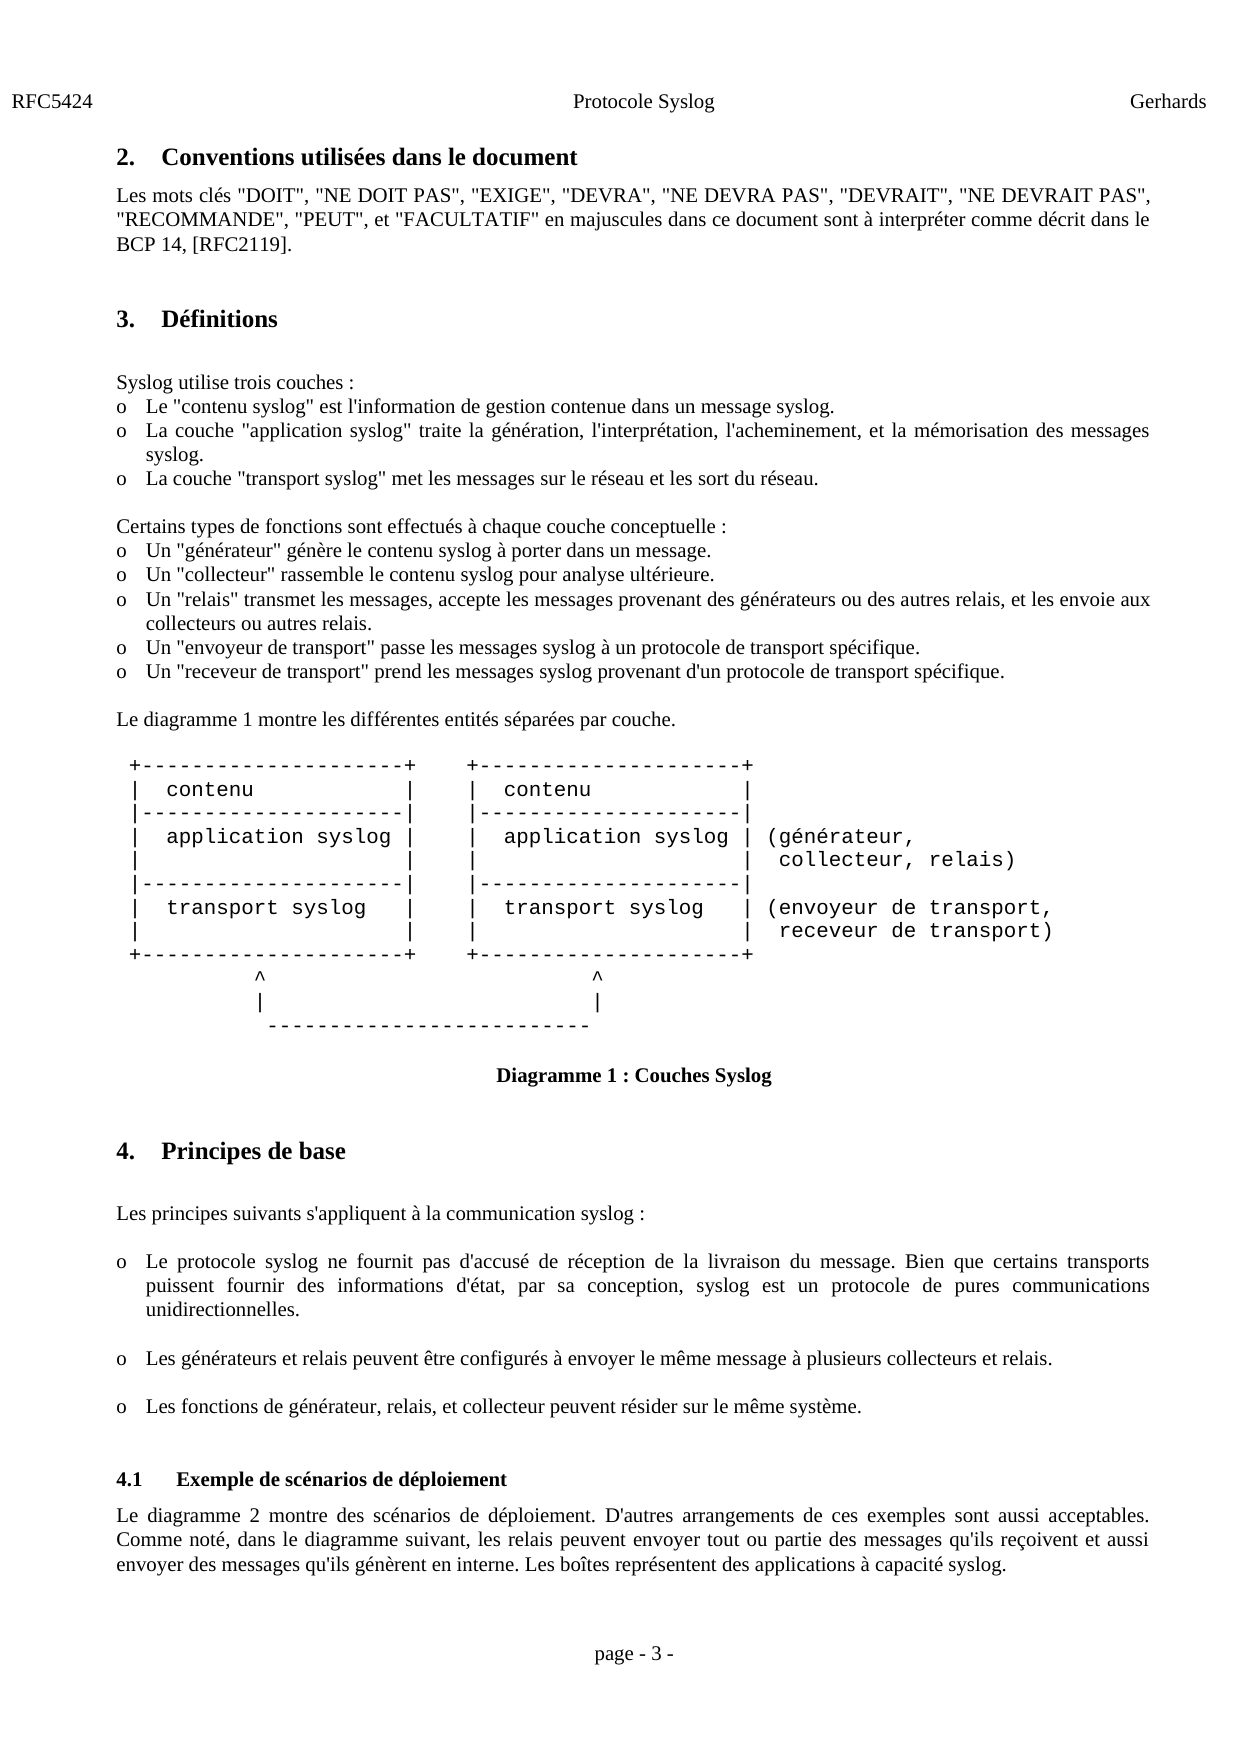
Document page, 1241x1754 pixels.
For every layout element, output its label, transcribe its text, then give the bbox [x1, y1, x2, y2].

text o Le "contenu syslog" est l'information de gestion contenue dans un message syslog. [116, 394, 1152, 418]
text Le diagramme 2 montre des scénarios de déploiement. D'autres arrangements de ces exemples sont aussi acceptables. Comme noté, dans le diagramme suivant, les relais peuvent envoyer tout ou partie des messages qu'ils reçoivent et aussi envoyer des messages qu'ils génèrent en interne. Les boîtes représentent des applications à capacité syslog. [116, 1503, 1152, 1576]
text +---------------------+ +---------------------+ [116, 755, 1152, 778]
text +---------------------+ +---------------------+ [116, 944, 1152, 968]
text Le diagramme 1 montre les différentes entités séparées par couche. [116, 707, 1152, 731]
subtitle 3. Définitions [116, 304, 1152, 333]
text Les principes suivants s'appliquent à la communication syslog : [116, 1201, 1152, 1225]
subtitle Diagramme 1 : Couches Syslog [116, 1063, 1152, 1087]
text o Les fonctions de générateur, relais, et collecteur peuvent résider sur le même système. [116, 1394, 1152, 1418]
subtitle 4.1 Exemple de scénarios de déploiement [116, 1467, 1152, 1491]
subtitle 2. Conventions utilisées dans le document [116, 142, 1152, 171]
text | application syslog | | application syslog | (générateur, [116, 826, 1152, 849]
text | | [116, 991, 1152, 1015]
text Syslog utilise trois couches : [116, 370, 1152, 394]
text | transport syslog | | transport syslog | (envoyeur de transport, [116, 897, 1152, 920]
text o La couche "transport syslog" met les messages sur le réseau et les sort du réseau. [116, 466, 1152, 490]
text Certains types de fonctions sont effectués à chaque couche conceptuelle : [116, 514, 1152, 538]
text ^ ^ [116, 968, 1152, 991]
subtitle 4. Principes de base [116, 1136, 1152, 1164]
text | | | | collecteur, relais) [116, 849, 1152, 873]
text o Un "envoyeur de transport" passe les messages syslog à un protocole de transport spécifique. [116, 634, 1152, 659]
text o Un "générateur" génère le contenu syslog à porter dans un message. [116, 538, 1152, 562]
text | | | | receveur de transport) [116, 920, 1152, 944]
text o La couche "application syslog" traite la génération, l'interprétation, l'acheminement, et la mémorisation des messages syslog. [116, 418, 1152, 466]
text -------------------------- [116, 1015, 1152, 1039]
text | contenu | | contenu | [116, 778, 1152, 802]
text o Les générateurs et relais peuvent être configurés à envoyer le même message à plusieurs collecteurs et relais. [116, 1346, 1152, 1369]
text |---------------------| |---------------------| [116, 802, 1152, 826]
text o Un "receveur de transport" prend les messages syslog provenant d'un protocole de transport spécifique. [116, 659, 1152, 683]
text Les mots clés "DOIT", "NE DOIT PAS", "EXIGE", "DEVRA", "NE DEVRA PAS", "DEVRAIT", "NE DEVRAIT PAS", "RECOMMANDE", "PEUT", et "FACULTATIF" en majuscules dans ce document sont à interpréter comme décrit dans le BCP 14, [RFC2119]. [116, 183, 1152, 256]
text o Le protocole syslog ne fournit pas d'accusé de réception de la livraison du message. Bien que certains transports puissent fournir des informations d'état, par sa conception, syslog est un protocole de pures communications unidirectionnelles. [116, 1249, 1152, 1321]
text o Un "collecteur" rassemble le contenu syslog pour analyse ultérieure. [116, 562, 1152, 586]
text o Un "relais" transmet les messages, accepte les messages provenant des générateurs ou des autres relais, et les envoie aux collecteurs ou autres relais. [116, 586, 1152, 634]
text |---------------------| |---------------------| [116, 873, 1152, 897]
